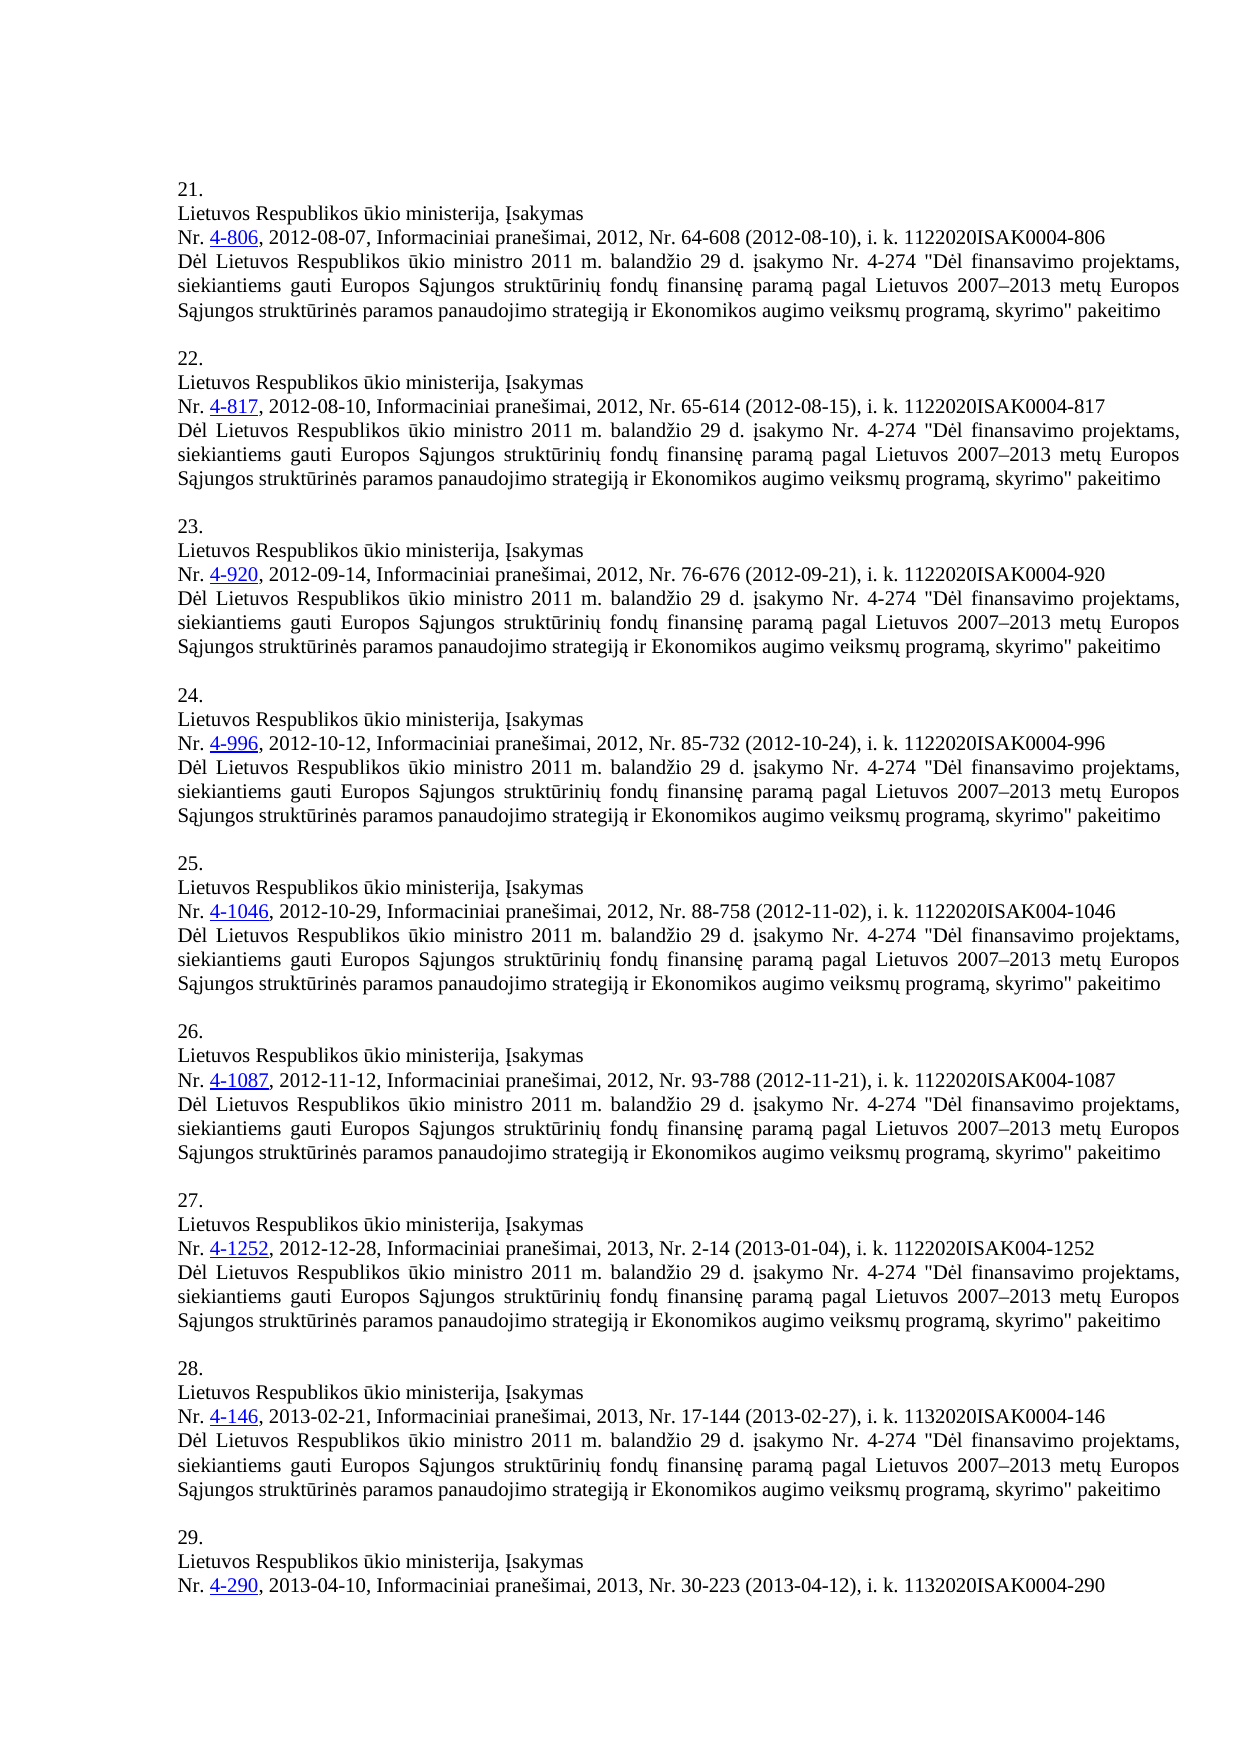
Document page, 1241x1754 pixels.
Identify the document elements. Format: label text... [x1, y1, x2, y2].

text 25. [177, 851, 1181, 875]
text 28. [177, 1356, 1181, 1380]
text 24. [177, 682, 1181, 707]
text Dėl Lietuvos Respublikos ūkio ministro 2011 m. balandžio 29 d. įsakymo Nr. 4-274 "Dėl finansavimo projektams, siekiantiems gauti Europos Sąjungos struktūrinių fondų finansinę paramą pagal Lietuvos 2007–2013 metų Europos Sąjungos struktūrinės paramos panaudojimo strategiją ir Ekonomikos augimo veiksmų programą, skyrimo" pakeitimo [177, 1092, 1181, 1164]
text Dėl Lietuvos Respublikos ūkio ministro 2011 m. balandžio 29 d. įsakymo Nr. 4-274 "Dėl finansavimo projektams, siekiantiems gauti Europos Sąjungos struktūrinių fondų finansinę paramą pagal Lietuvos 2007–2013 metų Europos Sąjungos struktūrinės paramos panaudojimo strategiją ir Ekonomikos augimo veiksmų programą, skyrimo" pakeitimo [177, 418, 1181, 490]
text Nr. 4-1046, 2012-10-29, Informaciniai pranešimai, 2012, Nr. 88-758 (2012-11-02), i. k. 1122020ISAK004-1046 [177, 899, 1181, 923]
text Lietuvos Respublikos ūkio ministerija, Įsakymas [177, 201, 1181, 225]
text Nr. 4-290, 2013-04-10, Informaciniai pranešimai, 2013, Nr. 30-223 (2013-04-12), i. k. 1132020ISAK0004-290 [177, 1573, 1181, 1597]
text 29. [177, 1525, 1181, 1549]
text Dėl Lietuvos Respublikos ūkio ministro 2011 m. balandžio 29 d. įsakymo Nr. 4-274 "Dėl finansavimo projektams, siekiantiems gauti Europos Sąjungos struktūrinių fondų finansinę paramą pagal Lietuvos 2007–2013 metų Europos Sąjungos struktūrinės paramos panaudojimo strategiją ir Ekonomikos augimo veiksmų programą, skyrimo" pakeitimo [177, 755, 1181, 827]
text Lietuvos Respublikos ūkio ministerija, Įsakymas [177, 1212, 1181, 1236]
text Dėl Lietuvos Respublikos ūkio ministro 2011 m. balandžio 29 d. įsakymo Nr. 4-274 "Dėl finansavimo projektams, siekiantiems gauti Europos Sąjungos struktūrinių fondų finansinę paramą pagal Lietuvos 2007–2013 metų Europos Sąjungos struktūrinės paramos panaudojimo strategiją ir Ekonomikos augimo veiksmų programą, skyrimo" pakeitimo [177, 923, 1181, 995]
text Lietuvos Respublikos ūkio ministerija, Įsakymas [177, 370, 1181, 394]
text 22. [177, 346, 1181, 370]
text Dėl Lietuvos Respublikos ūkio ministro 2011 m. balandžio 29 d. įsakymo Nr. 4-274 "Dėl finansavimo projektams, siekiantiems gauti Europos Sąjungos struktūrinių fondų finansinę paramą pagal Lietuvos 2007–2013 metų Europos Sąjungos struktūrinės paramos panaudojimo strategiją ir Ekonomikos augimo veiksmų programą, skyrimo" pakeitimo [177, 249, 1181, 322]
text Lietuvos Respublikos ūkio ministerija, Įsakymas [177, 1043, 1181, 1067]
text 21. [177, 177, 1181, 201]
text 27. [177, 1188, 1181, 1212]
text Lietuvos Respublikos ūkio ministerija, Įsakymas [177, 707, 1181, 731]
text Nr. 4-920, 2012-09-14, Informaciniai pranešimai, 2012, Nr. 76-676 (2012-09-21), i. k. 1122020ISAK0004-920 [177, 562, 1181, 586]
text Nr. 4-1252, 2012-12-28, Informaciniai pranešimai, 2013, Nr. 2-14 (2013-01-04), i. k. 1122020ISAK004-1252 [177, 1236, 1181, 1260]
text 26. [177, 1019, 1181, 1043]
text Nr. 4-996, 2012-10-12, Informaciniai pranešimai, 2012, Nr. 85-732 (2012-10-24), i. k. 1122020ISAK0004-996 [177, 731, 1181, 755]
text Nr. 4-1087, 2012-11-12, Informaciniai pranešimai, 2012, Nr. 93-788 (2012-11-21), i. k. 1122020ISAK004-1087 [177, 1067, 1181, 1092]
text Dėl Lietuvos Respublikos ūkio ministro 2011 m. balandžio 29 d. įsakymo Nr. 4-274 "Dėl finansavimo projektams, siekiantiems gauti Europos Sąjungos struktūrinių fondų finansinę paramą pagal Lietuvos 2007–2013 metų Europos Sąjungos struktūrinės paramos panaudojimo strategiją ir Ekonomikos augimo veiksmų programą, skyrimo" pakeitimo [177, 1428, 1181, 1501]
text Dėl Lietuvos Respublikos ūkio ministro 2011 m. balandžio 29 d. įsakymo Nr. 4-274 "Dėl finansavimo projektams, siekiantiems gauti Europos Sąjungos struktūrinių fondų finansinę paramą pagal Lietuvos 2007–2013 metų Europos Sąjungos struktūrinės paramos panaudojimo strategiją ir Ekonomikos augimo veiksmų programą, skyrimo" pakeitimo [177, 586, 1181, 658]
text Nr. 4-817, 2012-08-10, Informaciniai pranešimai, 2012, Nr. 65-614 (2012-08-15), i. k. 1122020ISAK0004-817 [177, 394, 1181, 418]
text Dėl Lietuvos Respublikos ūkio ministro 2011 m. balandžio 29 d. įsakymo Nr. 4-274 "Dėl finansavimo projektams, siekiantiems gauti Europos Sąjungos struktūrinių fondų finansinę paramą pagal Lietuvos 2007–2013 metų Europos Sąjungos struktūrinės paramos panaudojimo strategiją ir Ekonomikos augimo veiksmų programą, skyrimo" pakeitimo [177, 1260, 1181, 1332]
text Lietuvos Respublikos ūkio ministerija, Įsakymas [177, 538, 1181, 562]
text 23. [177, 514, 1181, 538]
text Lietuvos Respublikos ūkio ministerija, Įsakymas [177, 875, 1181, 899]
text Nr. 4-146, 2013-02-21, Informaciniai pranešimai, 2013, Nr. 17-144 (2013-02-27), i. k. 1132020ISAK0004-146 [177, 1404, 1181, 1428]
text Lietuvos Respublikos ūkio ministerija, Įsakymas [177, 1549, 1181, 1573]
text Lietuvos Respublikos ūkio ministerija, Įsakymas [177, 1380, 1181, 1404]
text Nr. 4-806, 2012-08-07, Informaciniai pranešimai, 2012, Nr. 64-608 (2012-08-10), i. k. 1122020ISAK0004-806 [177, 225, 1181, 249]
